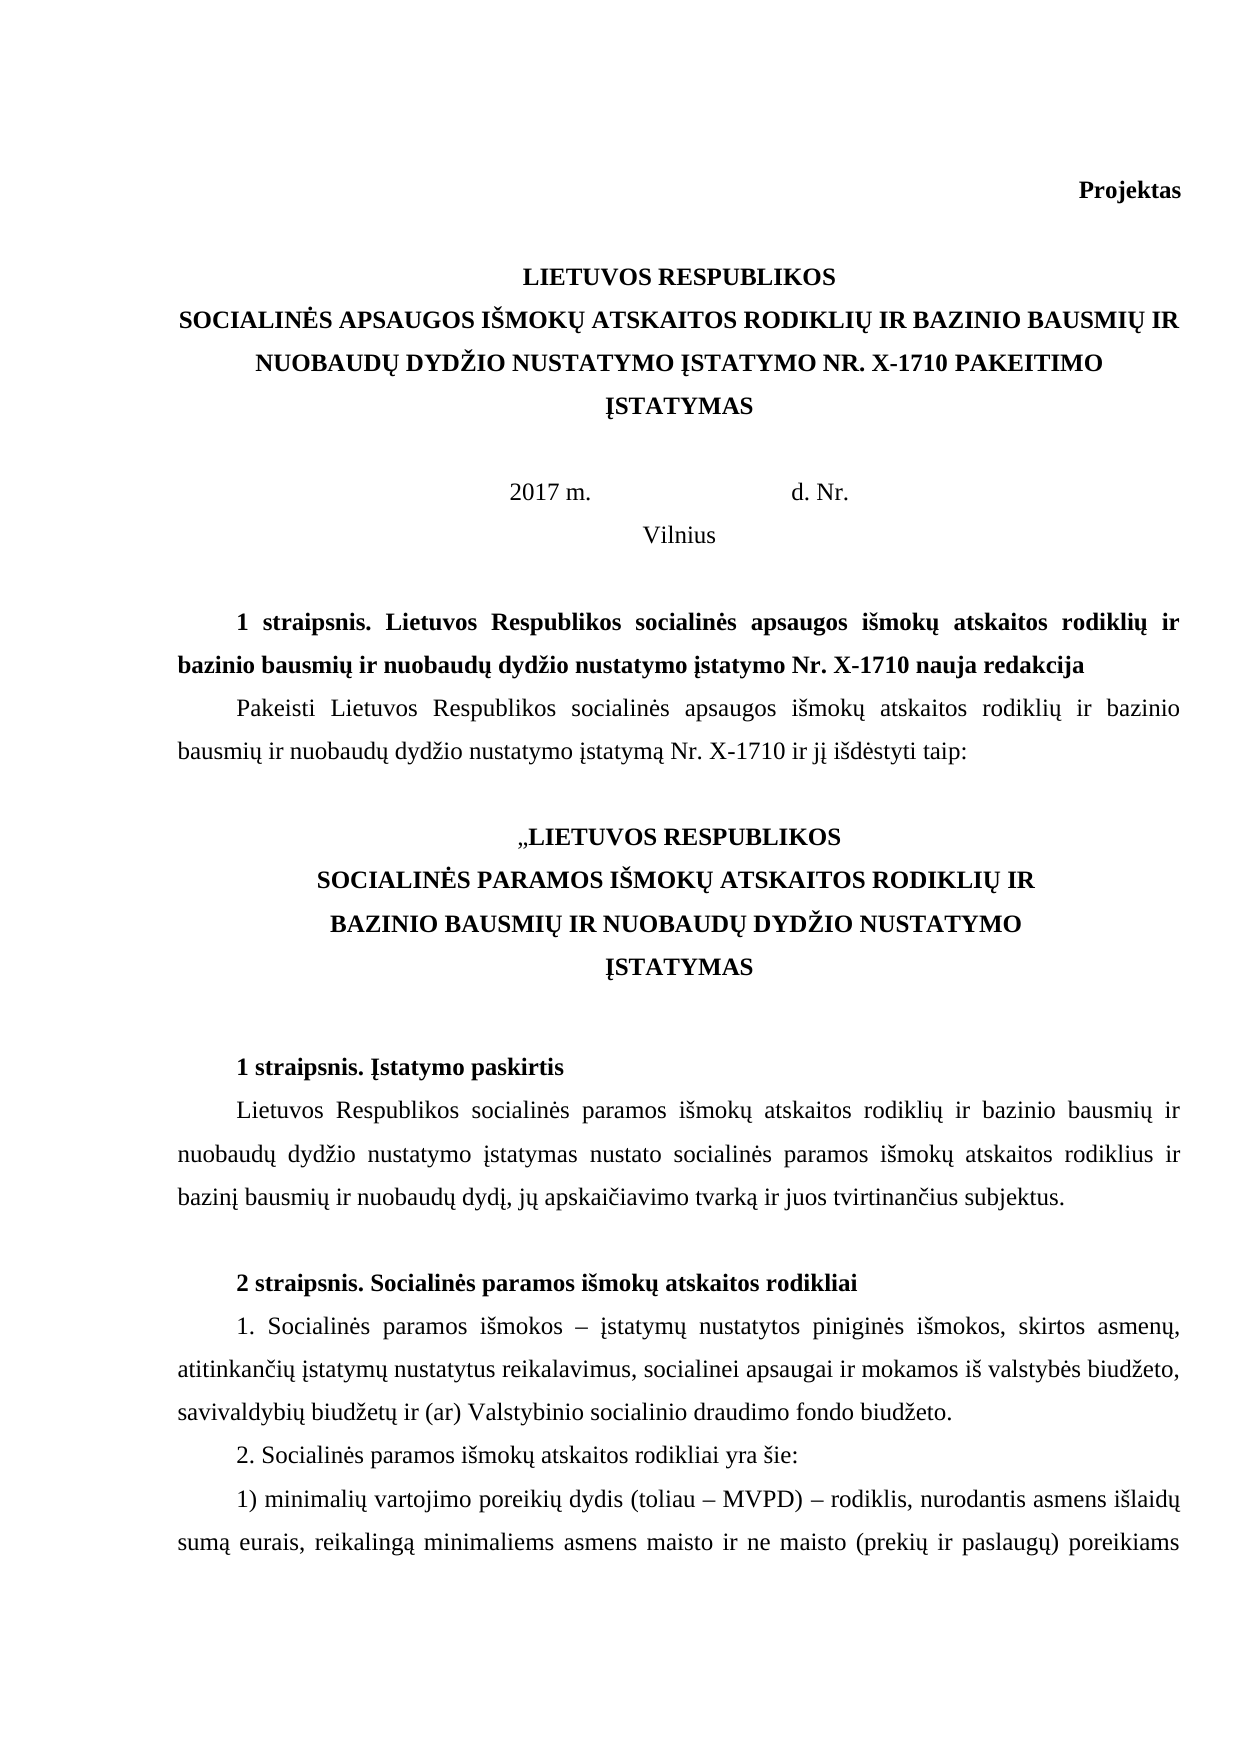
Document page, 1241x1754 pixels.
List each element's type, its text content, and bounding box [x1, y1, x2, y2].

text Projektas [177, 176, 1181, 204]
text ĮSTATYMAS [177, 391, 1181, 420]
text 2 straipsnis. Socialinės paramos išmokų atskaitos rodikliai [177, 1268, 1181, 1297]
text Lietuvos Respublikos socialinės paramos išmokų atskaitos rodiklių ir bazinio bausmių ir nuobaudų dydžio nustatymo įstatymas nustato socialinės paramos išmokų atskaitos rodiklius ir bazinį bausmių ir nuobaudų dydį, jų apskaičiavimo tvarką ir juos tvirtinančius subjektus. [177, 1096, 1181, 1211]
text SOCIALINĖS PARAMOS IŠMOKŲ ATSKAITOS RODIKLIŲ IR [177, 866, 1181, 894]
text BAZINIO BAUSMIŲ IR NUOBAUDŲ DYDŽIO NUSTATYMO [177, 909, 1181, 937]
text 2. Socialinės paramos išmokų atskaitos rodikliai yra šie: [177, 1441, 1181, 1469]
text ĮSTATYMAS [177, 952, 1181, 981]
text LIETUVOS RESPUBLIKOS [177, 262, 1181, 291]
text 1 straipsnis. Lietuvos Respublikos socialinės apsaugos išmokų atskaitos rodiklių ir bazinio bausmių ir nuobaudų dydžio nustatymo įstatymo Nr. X-1710 nauja redakcija [177, 607, 1181, 679]
text 1) minimalių vartojimo poreikių dydis (toliau – MVPD) – rodiklis, nurodantis asmens išlaidų sumą eurais, reikalingą minimaliems asmens maisto ir ne maisto (prekių ir paslaugų) poreikiams [177, 1484, 1181, 1556]
text 2017 m. d. Nr. [177, 477, 1181, 506]
text Pakeisti Lietuvos Respublikos socialinės apsaugos išmokų atskaitos rodiklių ir bazinio bausmių ir nuobaudų dydžio nustatymo įstatymą Nr. X-1710 ir jį išdėstyti taip: [177, 693, 1181, 765]
text 1 straipsnis. Įstatymo paskirtis [177, 1052, 1181, 1081]
text SOCIALINĖS APSAUGOS IŠMOKŲ ATSKAITOS RODIKLIŲ IR BAZINIO BAUSMIŲ IR NUOBAUDŲ DYDŽIO NUSTATYMO ĮSTATYMO NR. X-1710 PAKEITIMO [177, 305, 1181, 377]
text Vilnius [177, 521, 1181, 549]
text „LIETUVOS RESPUBLIKOS [177, 822, 1181, 851]
text 1. Socialinės paramos išmokos – įstatymų nustatytos piniginės išmokos, skirtos asmenų, atitinkančių įstatymų nustatytus reikalavimus, socialinei apsaugai ir mokamos iš valstybės biudžeto, savivaldybių biudžetų ir (ar) Valstybinio socialinio draudimo fondo biudžeto. [177, 1311, 1181, 1426]
